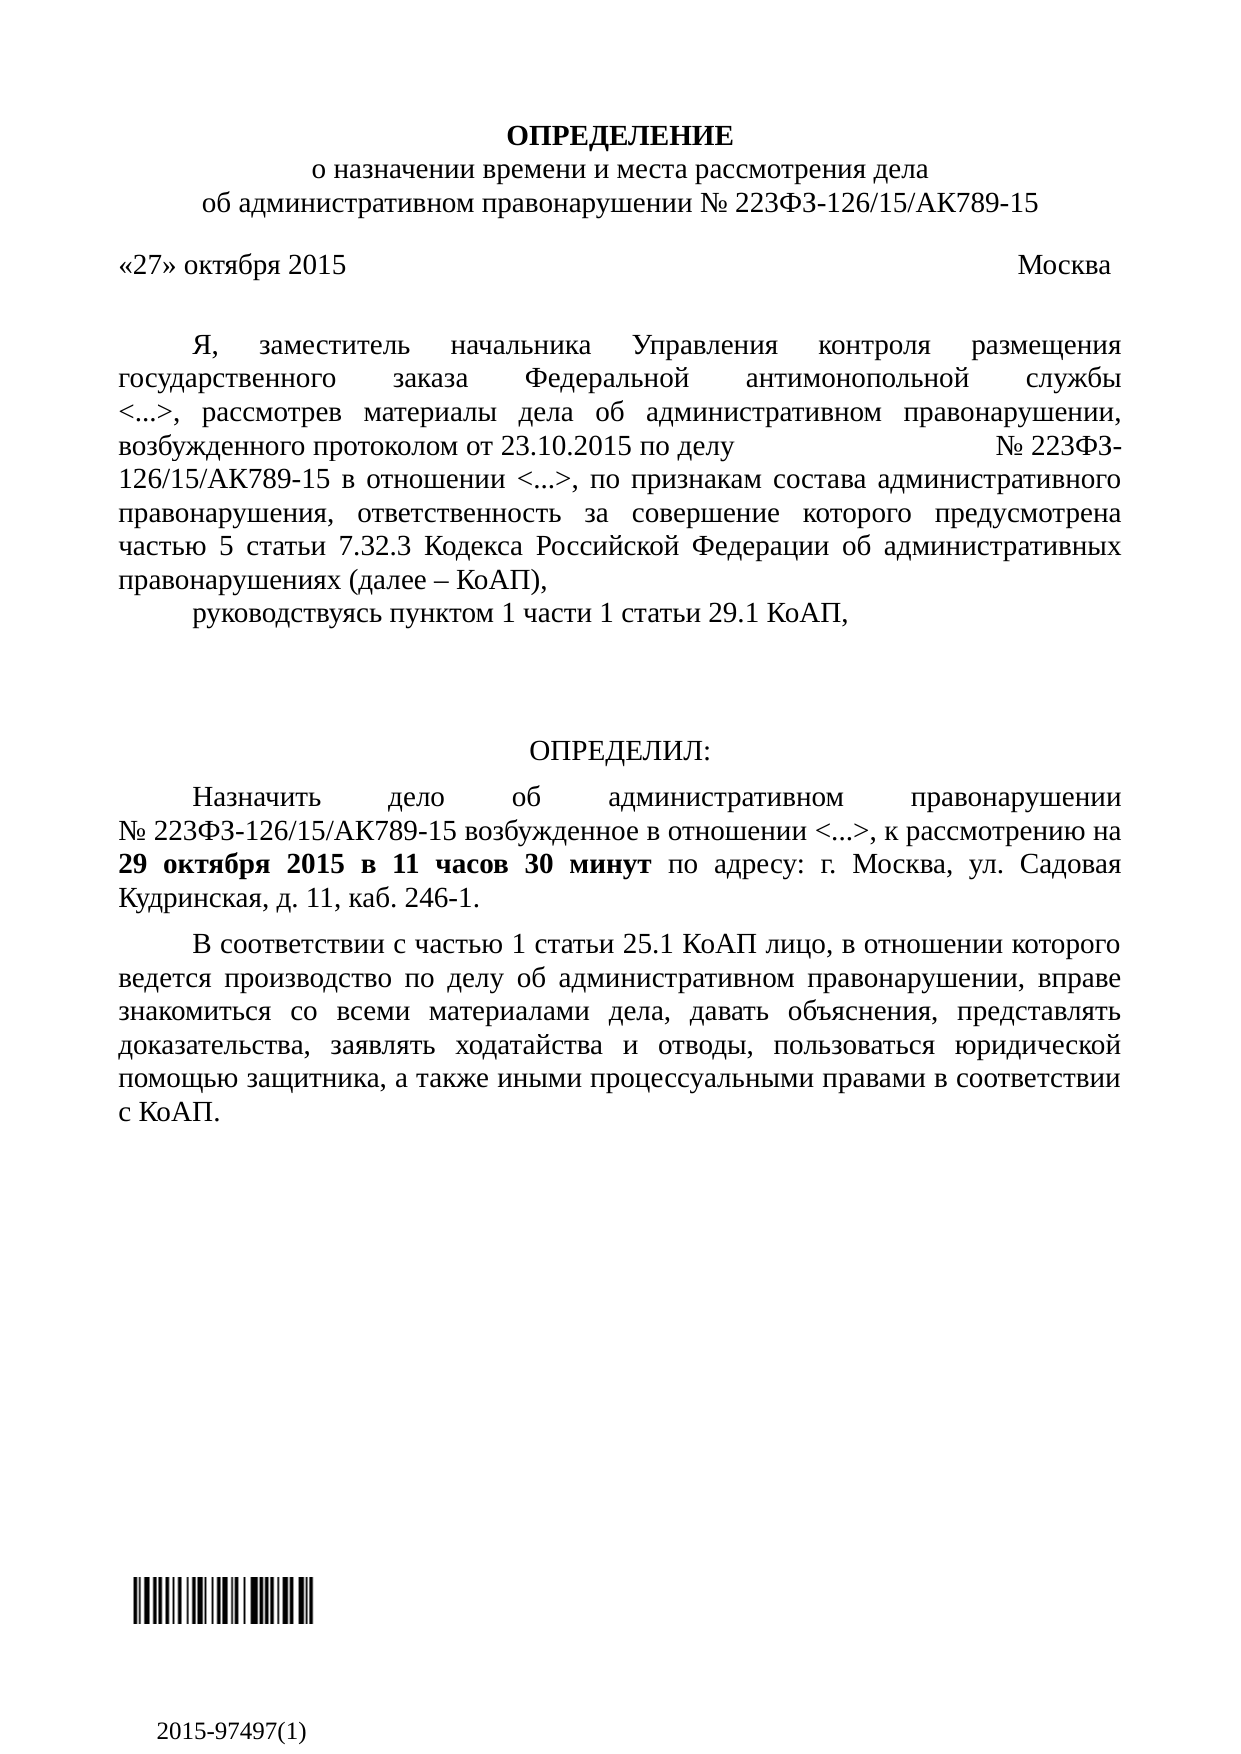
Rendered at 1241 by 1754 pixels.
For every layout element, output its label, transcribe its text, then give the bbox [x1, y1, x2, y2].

text руководствуясь пунктом 1 части 1 статьи 29.1 КоАП, [118, 595, 1122, 629]
picture [118, 1577, 331, 1624]
text ОПРЕДЕЛИЛ: [118, 733, 1122, 767]
text «27» октября 2015 Москва [118, 247, 1122, 281]
text об административном правонарушении № 223ФЗ-126/15/АК789-15 [118, 185, 1122, 219]
text В соответствии с частью 1 статьи 25.1 КоАП лицо, в отношении которого ведется производство по делу об административном правонарушении, вправе знакомиться со всеми материалами дела, давать объяснения, представлять доказательства, заявлять ходатайства и отводы, пользоваться юридической помощью защитника, а также иными процессуальными правами в соответствии с КоАП. [118, 926, 1122, 1127]
text Я, заместитель начальника Управления контроля размещения государственного заказа Федеральной антимонопольной службы <...>, рассмотрев материалы дела об административном правонарушении, возбужденного протоколом от 23.10.2015 по делу № 223ФЗ-126/15/АК789-15 в отношении <...>, по признакам состава административного правонарушения, ответственность за совершение которого предусмотрена частью 5 статьи 7.32.3 Кодекса Российской Федерации об административных правонарушениях (далее – КоАП), [118, 327, 1122, 595]
text Назначить дело об административном правонарушении № 223ФЗ-126/15/АК789-15 возбужденное в отношении <...>, к рассмотрению на 29 октября 2015 в 11 часов 30 минут по адресу: г. Москва, ул. Садовая Кудринская, д. 11, каб. 246-1. [118, 779, 1122, 914]
subtitle ОПРЕДЕЛЕНИЕ [118, 118, 1122, 152]
text о назначении времени и места рассмотрения дела [118, 152, 1122, 185]
